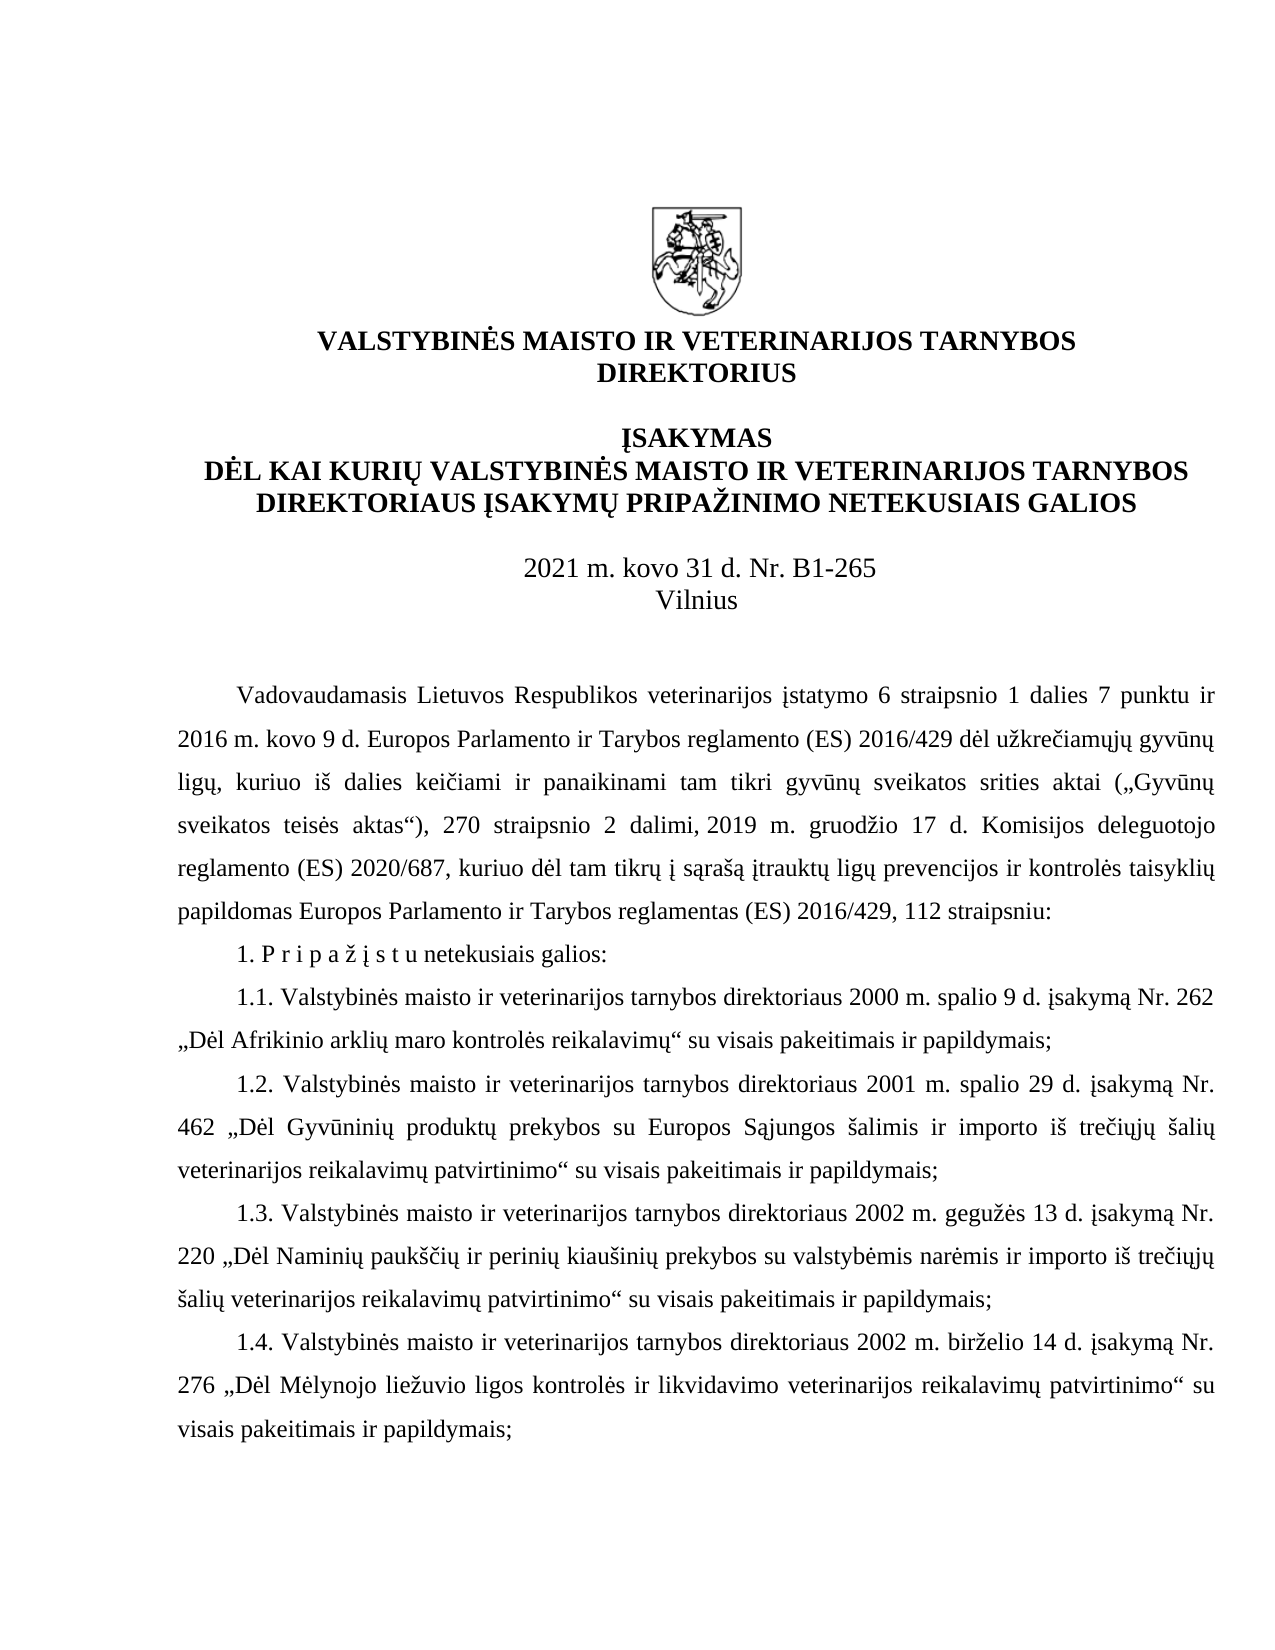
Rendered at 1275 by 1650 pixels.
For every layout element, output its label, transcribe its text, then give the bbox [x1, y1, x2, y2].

text DĖL KAI KURIŲ VALSTYBINĖS MAISTO IR VETERINARIJOS TARNYBOS DIREKTORIAUS ĮSAKYMŲ PRIPAŽINIMO NETEKUSIAIS GALIOS [177, 454, 1216, 518]
text 2021 m. kovo 31 d. Nr. B1-265 [177, 551, 1216, 583]
text ĮSAKYMAS [177, 421, 1216, 454]
text 1.2. Valstybinės maisto ir veterinarijos tarnybos direktoriaus 2001 m. spalio 29 d. įsakymą Nr. 462 „Dėl Gyvūninių produktų prekybos su Europos Sąjungos šalimis ir importo iš trečiųjų šalių veterinarijos reikalavimų patvirtinimo“ su visais pakeitimais ir papildymais; [177, 1069, 1216, 1184]
text 1.4. Valstybinės maisto ir veterinarijos tarnybos direktoriaus 2002 m. birželio 14 d. įsakymą Nr. 276 „Dėl Mėlynojo liežuvio ligos kontrolės ir likvidavimo veterinarijos reikalavimų patvirtinimo“ su visais pakeitimais ir papildymais; [177, 1327, 1216, 1442]
text 1.1. Valstybinės maisto ir veterinarijos tarnybos direktoriaus 2000 m. spalio 9 d. įsakymą Nr. 262 „Dėl Afrikinio arklių maro kontrolės reikalavimų“ su visais pakeitimais ir papildymais; [177, 982, 1216, 1054]
text 1.3. Valstybinės maisto ir veterinarijos tarnybos direktoriaus 2002 m. gegužės 13 d. įsakymą Nr. 220 „Dėl Naminių paukščių ir perinių kiaušinių prekybos su valstybėmis narėmis ir importo iš trečiųjų šalių veterinarijos reikalavimų patvirtinimo“ su visais pakeitimais ir papildymais; [177, 1198, 1216, 1313]
text Vadovaudamasis Lietuvos Respublikos veterinarijos įstatymo 6 straipsnio 1 dalies 7 punktu ir 2016 m. kovo 9 d. Europos Parlamento ir Tarybos reglamento (ES) 2016/429 dėl užkrečiamųjų gyvūnų ligų, kuriuo iš dalies keičiami ir panaikinami tam tikri gyvūnų sveikatos srities aktai („Gyvūnų sveikatos teisės aktas“), 270 straipsnio 2 dalimi, 2019 m. gruodžio 17 d. Komisijos deleguotojo reglamento (ES) 2020/687, kuriuo dėl tam tikrų į sąrašą įtrauktų ligų prevencijos ir kontrolės taisyklių papildomas Europos Parlamento ir Tarybos reglamentas (ES) 2016/429, 112 straipsniu: [177, 681, 1216, 925]
text Vilnius [177, 583, 1216, 616]
text DIREKTORIUS [177, 357, 1216, 389]
text 1. P r i p a ž į s t u netekusiais galios: [177, 939, 1216, 968]
text VALSTYBINĖS MAISTO IR VETERINARIJOS TARNYBOS [177, 324, 1216, 357]
